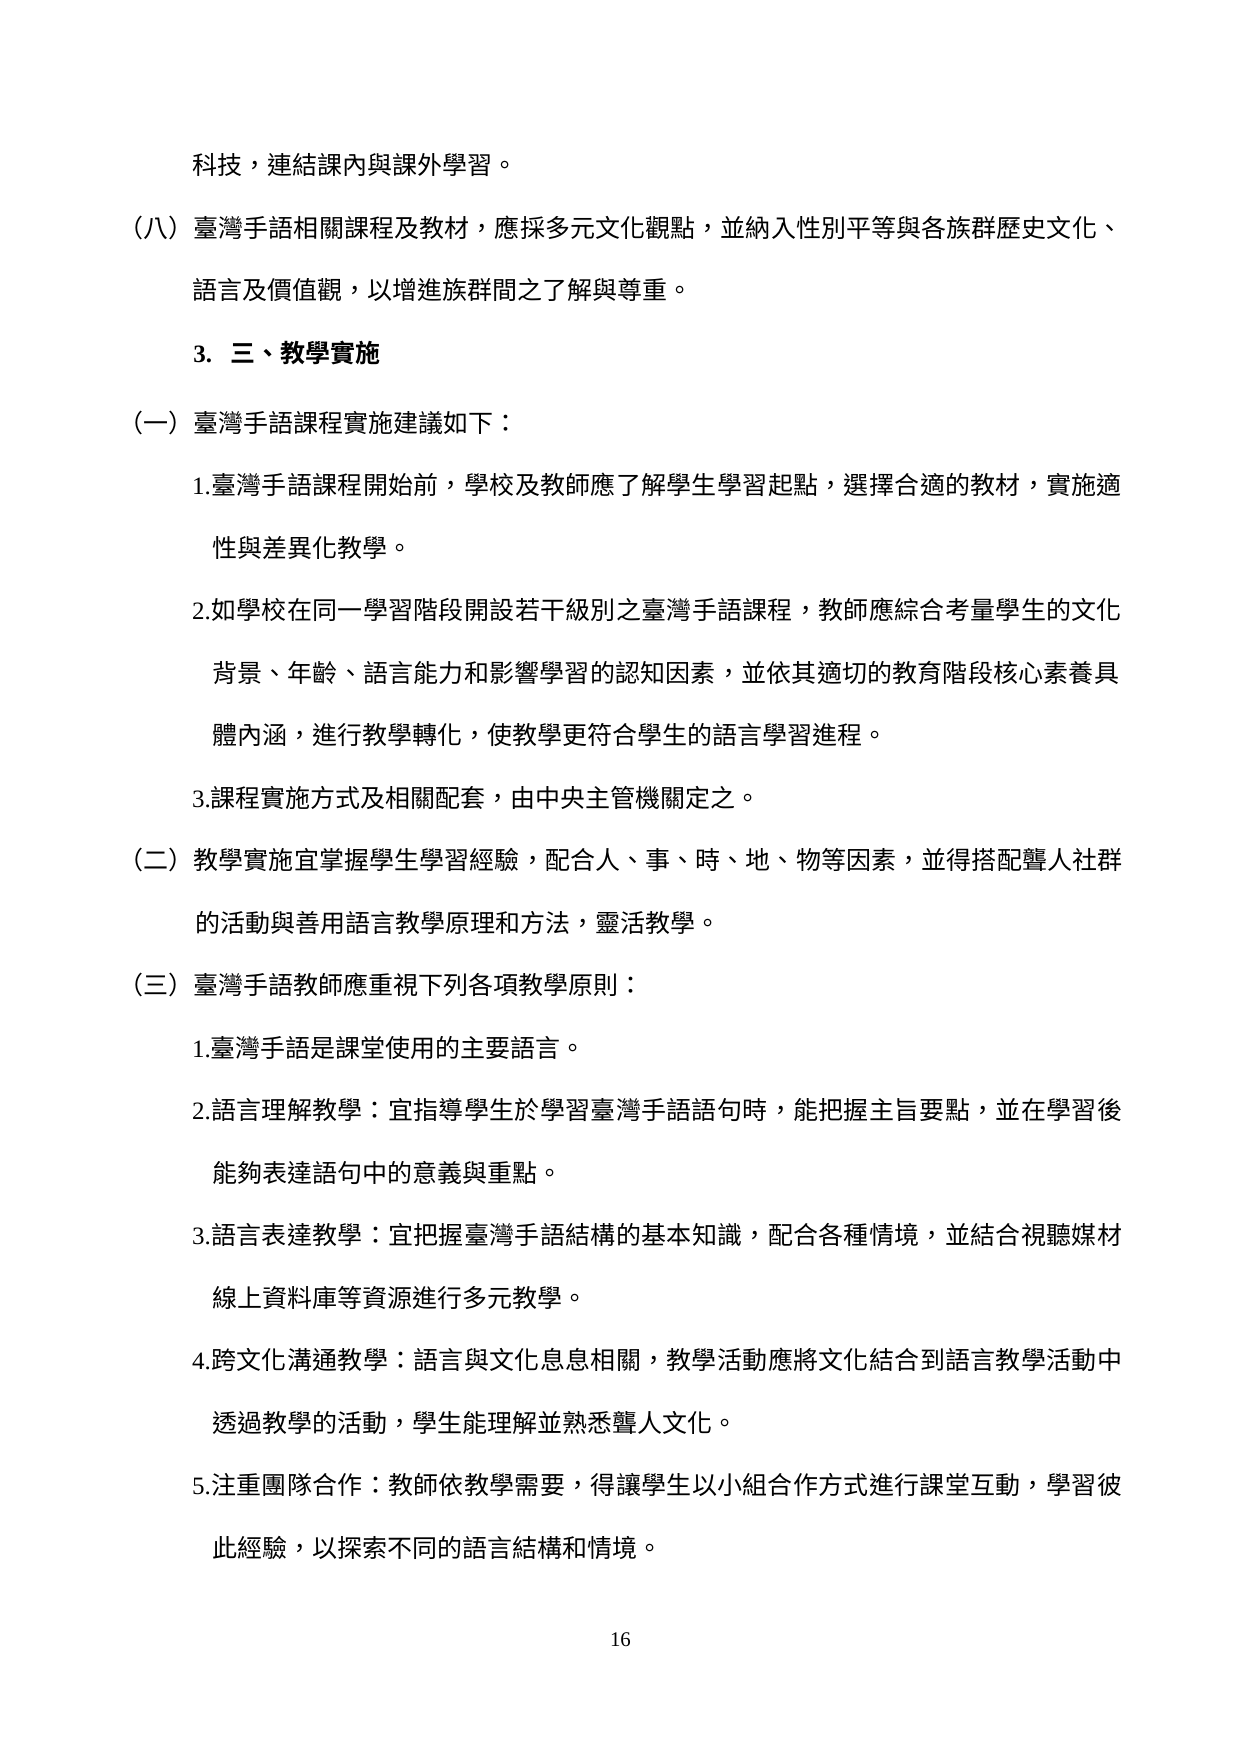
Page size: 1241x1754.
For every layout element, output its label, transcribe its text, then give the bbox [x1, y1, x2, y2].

text 3.語言表達教學：宜把握臺灣手語結構的基本知識，配合各種情境，並結合視聽媒材、線上資料庫等資源進行多元教學。 [192, 1192, 1122, 1317]
text （八）臺灣手語相關課程及教材，應採多元文化觀點，並納入性別平等與各族群歷史文化、語言及價值觀，以增進族群間之了解與尊重。 [118, 185, 1122, 310]
subtitle 三、教學實施 [193, 310, 1122, 372]
text （一）臺灣手語課程實施建議如下： [118, 380, 1122, 442]
text 3.課程實施方式及相關配套，由中央主管機關定之。 [192, 755, 1122, 817]
text （三）臺灣手語教師應重視下列各項教學原則： [118, 942, 1122, 1005]
text 5.注重團隊合作：教師依教學需要，得讓學生以小組合作方式進行課堂互動，學習彼此經驗，以探索不同的語言結構和情境。 [192, 1442, 1122, 1567]
text 4.跨文化溝通教學：語言與文化息息相關，教學活動應將文化結合到語言教學活動中，透過教學的活動，學生能理解並熟悉聾人文化。 [192, 1317, 1122, 1442]
text 科技，連結課內與課外學習。 [118, 122, 1122, 185]
text 2.語言理解教學：宜指導學生於學習臺灣手語語句時，能把握主旨要點，並在學習後，能夠表達語句中的意義與重點。 [192, 1067, 1122, 1192]
text 1.臺灣手語是課堂使用的主要語言。 [192, 1005, 1122, 1067]
text （二）教學實施宜掌握學生學習經驗，配合人、事、時、地、物等因素，並得搭配聾人社群的活動與善用語言教學原理和方法，靈活教學。 [118, 817, 1122, 942]
text 1.臺灣手語課程開始前，學校及教師應了解學生學習起點，選擇合適的教材，實施適性與差異化教學。 [192, 442, 1122, 567]
text 2.如學校在同一學習階段開設若干級別之臺灣手語課程，教師應綜合考量學生的文化背景、年齡、語言能力和影響學習的認知因素，並依其適切的教育階段核心素養具體內涵，進行教學轉化，使教學更符合學生的語言學習進程。 [192, 567, 1122, 755]
